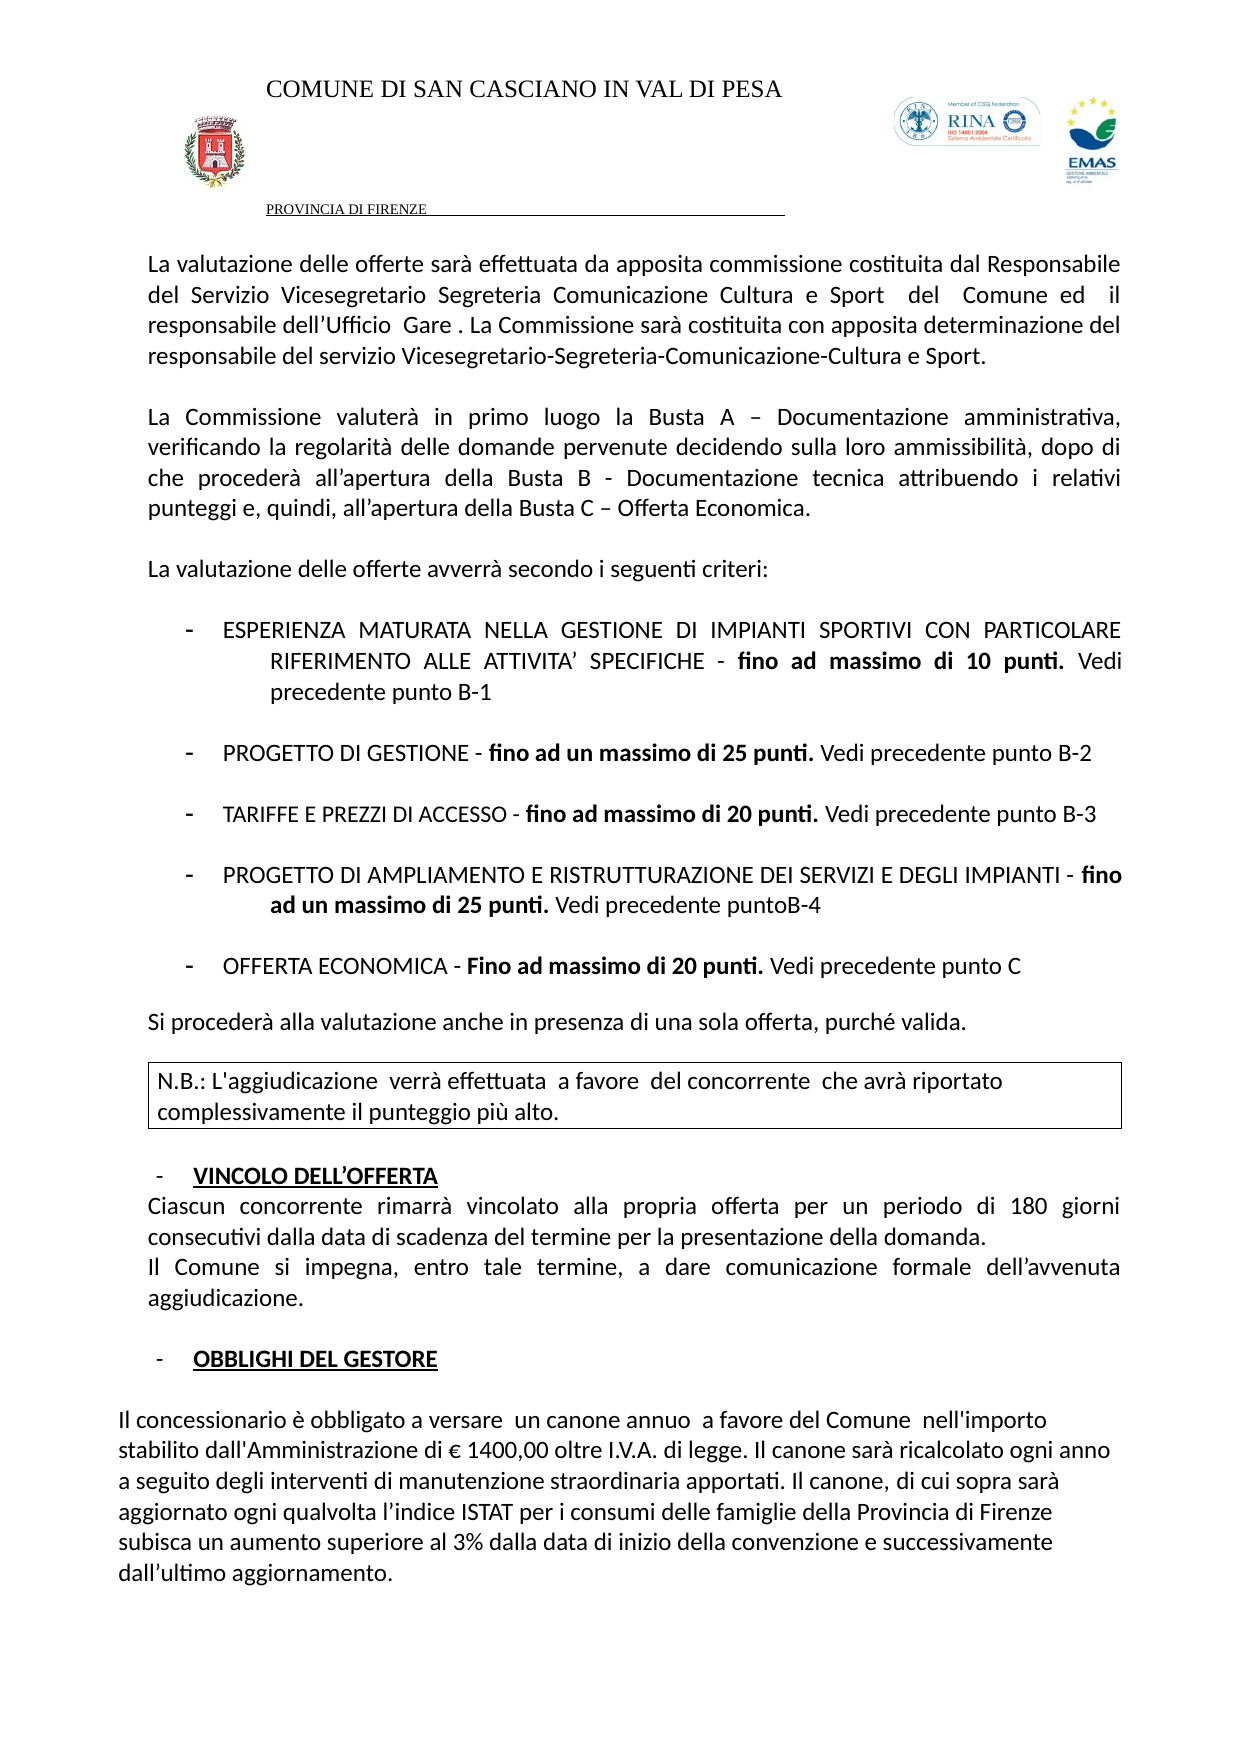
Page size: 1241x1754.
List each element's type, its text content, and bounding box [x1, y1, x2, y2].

text La Commissione valuterà in primo luogo la Busta A – Documentazione amministrativa, verificando la regolarità delle domande pervenute decidendo sulla loro ammissibilità, dopo di che procederà all’apertura della Busta B - Documentazione tecnica attribuendo i relativi punteggi e, quindi, all’apertura della Busta C – Offerta Economica. [148, 401, 1122, 523]
list ESPERIENZA MATURATA NELLA GESTIONE DI IMPIANTI SPORTIVI CON PARTICOLARE RIFERIMENTO ALLE ATTIVITA’ SPECIFICHE - fino ad massimo di 10 punti. Vedi precedente punto B-1 [185, 614, 1122, 706]
list PROGETTO DI GESTIONE - fino ad un massimo di 25 punti. Vedi precedente punto B-2 [185, 737, 1122, 767]
text La valutazione delle offerte avverrà secondo i seguenti criteri: [118, 553, 1122, 584]
list OBBLIGHI DEL GESTORE [156, 1343, 1122, 1374]
list VINCOLO DELL’OFFERTA [156, 1160, 1122, 1191]
list OFFERTA ECONOMICA - Fino ad massimo di 20 punti. Vedi precedente punto C [185, 950, 1122, 981]
text La valutazione delle offerte sarà effettuata da apposita commissione costituita dal Responsabile del Servizio Vicesegretario Segreteria Comunicazione Cultura e Sport del Comune ed il responsabile dell’Ufficio Gare . La Commissione sarà costituita con apposita determinazione del responsabile del servizio Vicesegretario-Segreteria-Comunicazione-Cultura e Sport. [148, 248, 1122, 370]
list PROGETTO DI AMPLIAMENTO E RISTRUTTURAZIONE DEI SERVIZI E DEGLI IMPIANTI - fino ad un massimo di 25 punti. Vedi precedente puntoB-4 [185, 859, 1122, 920]
text Si procederà alla valutazione anche in presenza di una sola offerta, purché valida. [148, 1006, 1122, 1037]
list TARIFFE E PREZZI DI ACCESSO - fino ad massimo di 20 punti. Vedi precedente punto B-3 [185, 798, 1122, 828]
text Ciascun concorrente rimarrà vincolato alla propria offerta per un periodo di 180 giorni consecutivi dalla data di scadenza del termine per la presentazione della domanda. [148, 1191, 1122, 1252]
text Il Comune si impegna, entro tale termine, a dare comunicazione formale dell’avvenuta aggiudicazione. [148, 1252, 1122, 1313]
text Il concessionario è obbligato a versare un canone annuo a favore del Comune nell'importo stabilito dall'Amministrazione di € 1400,00 oltre I.V.A. di legge. Il canone sarà ricalcolato ogni anno a seguito degli interventi di manutenzione straordinaria apportati. Il canone, di cui sopra sarà aggiornato ogni qualvolta l’indice ISTAT per i consumi delle famiglie della Provincia di Firenze subisca un aumento superiore al 3% dalla data di inizio della convenzione e successivamente dall’ultimo aggiornamento. [118, 1404, 1122, 1587]
text N.B.: L'aggiudicazione verrà effettuata a favore del concorrente che avrà riportato complessivamente il punteggio più alto. [149, 1063, 1121, 1128]
